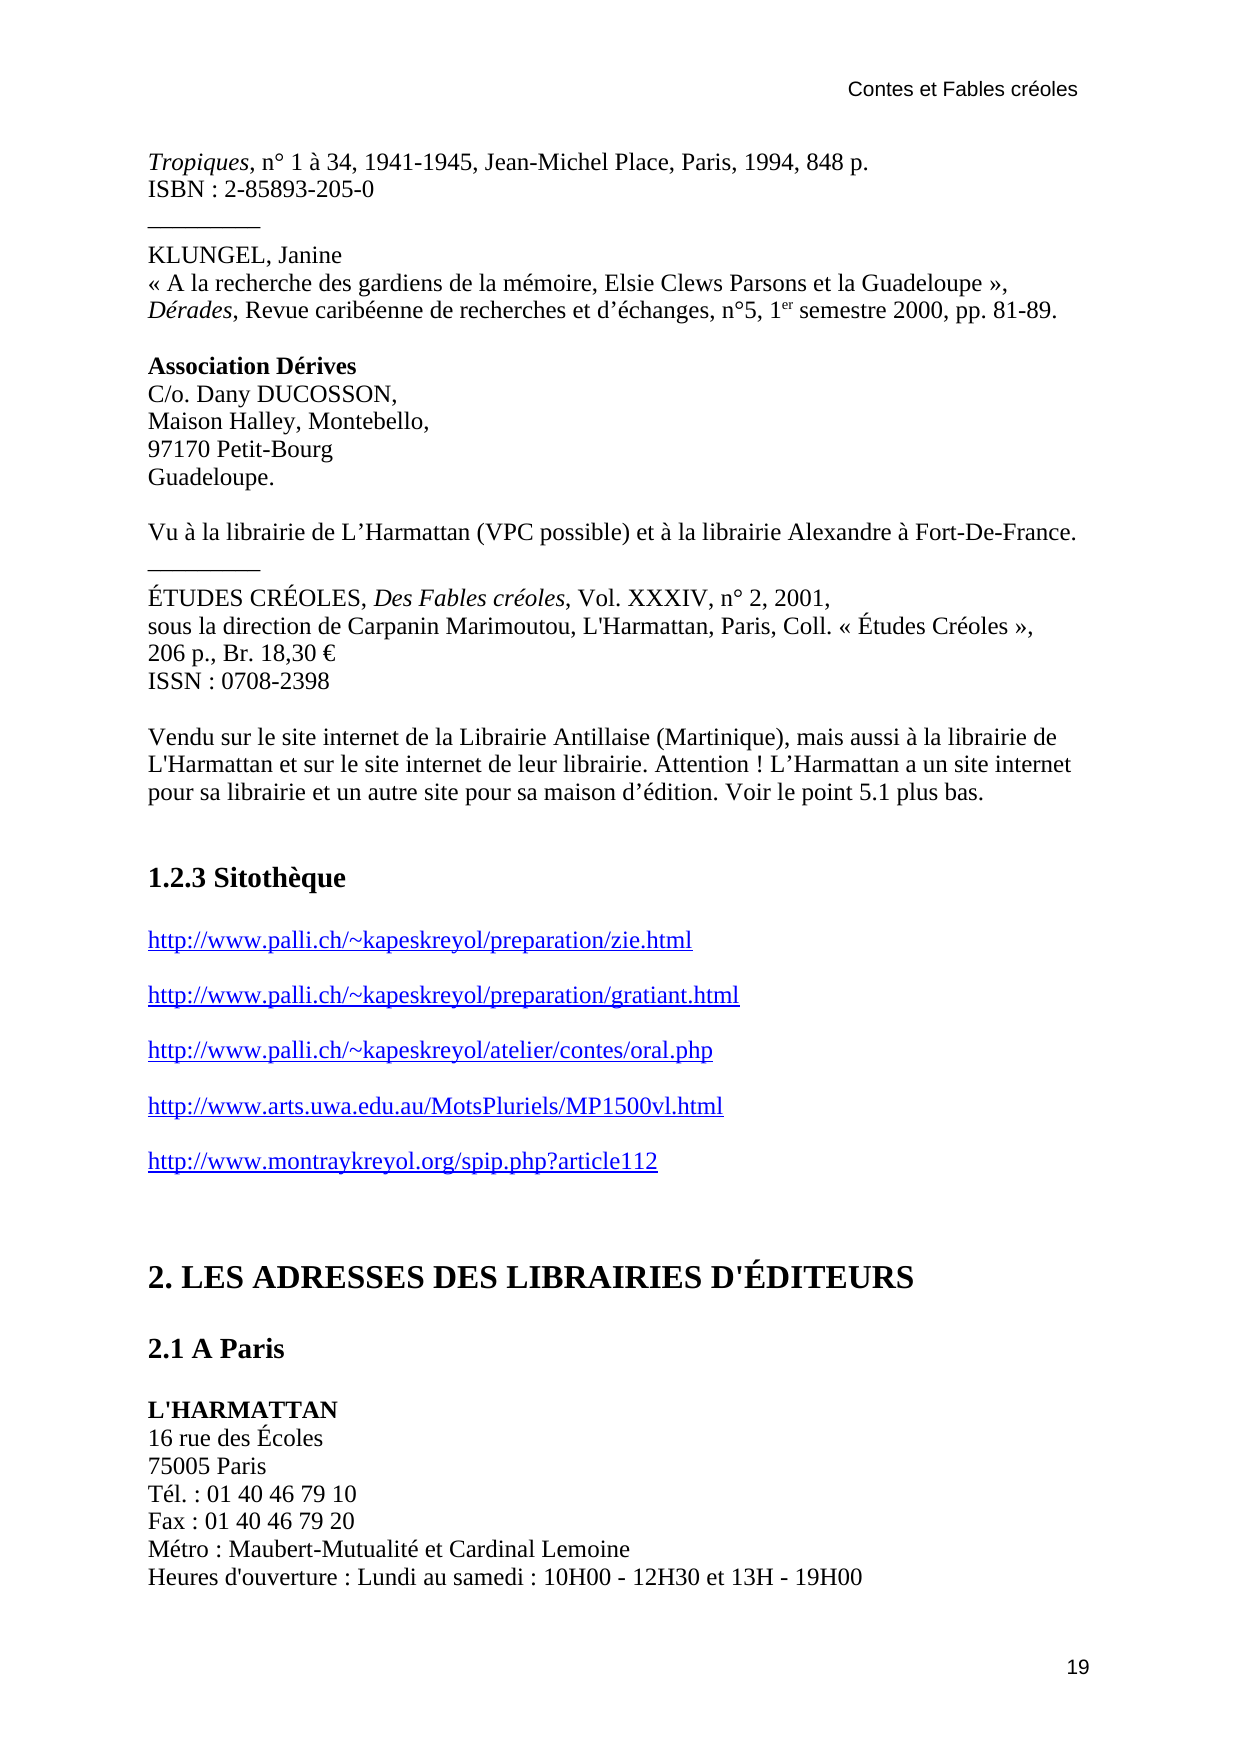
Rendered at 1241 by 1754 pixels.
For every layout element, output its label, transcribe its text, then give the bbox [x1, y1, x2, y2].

text sous la direction de Carpanin Marimoutou, L'Harmattan, Paris, Coll. « Études Créoles », 206 p., Br. 18,30 € [148, 612, 1092, 667]
text http://www.palli.ch/~kapeskreyol/atelier/contes/oral.php [148, 1037, 1092, 1064]
text Maison Halley, Montebello, [148, 407, 1092, 435]
text http://www.palli.ch/~kapeskreyol/preparation/zie.html [148, 926, 1092, 953]
text ÉTUDES CRÉOLES, Des Fables créoles, Vol. XXXIV, n° 2, 2001, [148, 584, 1092, 612]
text 75005 Paris [148, 1452, 1092, 1480]
text 2.1 A Paris [148, 1332, 1092, 1364]
text L'HARMATTAN [148, 1397, 1092, 1424]
text Vu à la librairie de L’Harmattan (VPC possible) et à la librairie Alexandre à Fort-De-France. [148, 518, 1092, 546]
text 1.2.3 Sitothèque [148, 861, 1092, 893]
text Association Dérives [148, 352, 1092, 380]
text 16 rue des Écoles [148, 1424, 1092, 1452]
text Tropiques, n° 1 à 34, 1941-1945, Jean-Michel Place, Paris, 1994, 848 p. [148, 148, 1092, 175]
text KLUNGEL, Janine [148, 241, 1092, 269]
text ISBN : 2-85893-205-0 [148, 175, 1092, 203]
text Fax : 01 40 46 79 20 [148, 1507, 1092, 1535]
text C/o. Dany DUCOSSON, [148, 380, 1092, 407]
text _________ [148, 546, 1092, 574]
text _________ [148, 203, 1092, 231]
text http://www.palli.ch/~kapeskreyol/preparation/gratiant.html [148, 981, 1092, 1009]
text http://www.montraykreyol.org/spip.php?article112 [148, 1147, 1092, 1175]
text « A la recherche des gardiens de la mémoire, Elsie Clews Parsons et la Guadeloupe », Dérades, Revue caribéenne de recherches et d’échanges, n°5, 1er semestre 2000, pp. 81-89. [148, 269, 1092, 324]
text Heures d'ouverture : Lundi au samedi : 10H00 - 12H30 et 13H - 19H00 [148, 1563, 1092, 1591]
text http://www.arts.uwa.edu.au/MotsPluriels/MP1500vl.html [148, 1092, 1092, 1120]
text ISSN : 0708-2398 [148, 667, 1092, 695]
text Guadeloupe. [148, 463, 1092, 491]
text Tél. : 01 40 46 79 10 [148, 1480, 1092, 1507]
text Vendu sur le site internet de la Librairie Antillaise (Martinique), mais aussi à la librairie de L'Harmattan et sur le site internet de leur librairie. Attention ! L’Harmattan a un site internet pour sa librairie et un autre site pour sa maison d’édition. Voir le point 5.1 plus bas. [148, 723, 1092, 806]
text Métro : Maubert-Mutualité et Cardinal Lemoine [148, 1535, 1092, 1563]
text 97170 Petit-Bourg [148, 435, 1092, 463]
text 2. LES ADRESSES DES LIBRAIRIES D'ÉDITEURS [148, 1258, 1092, 1295]
